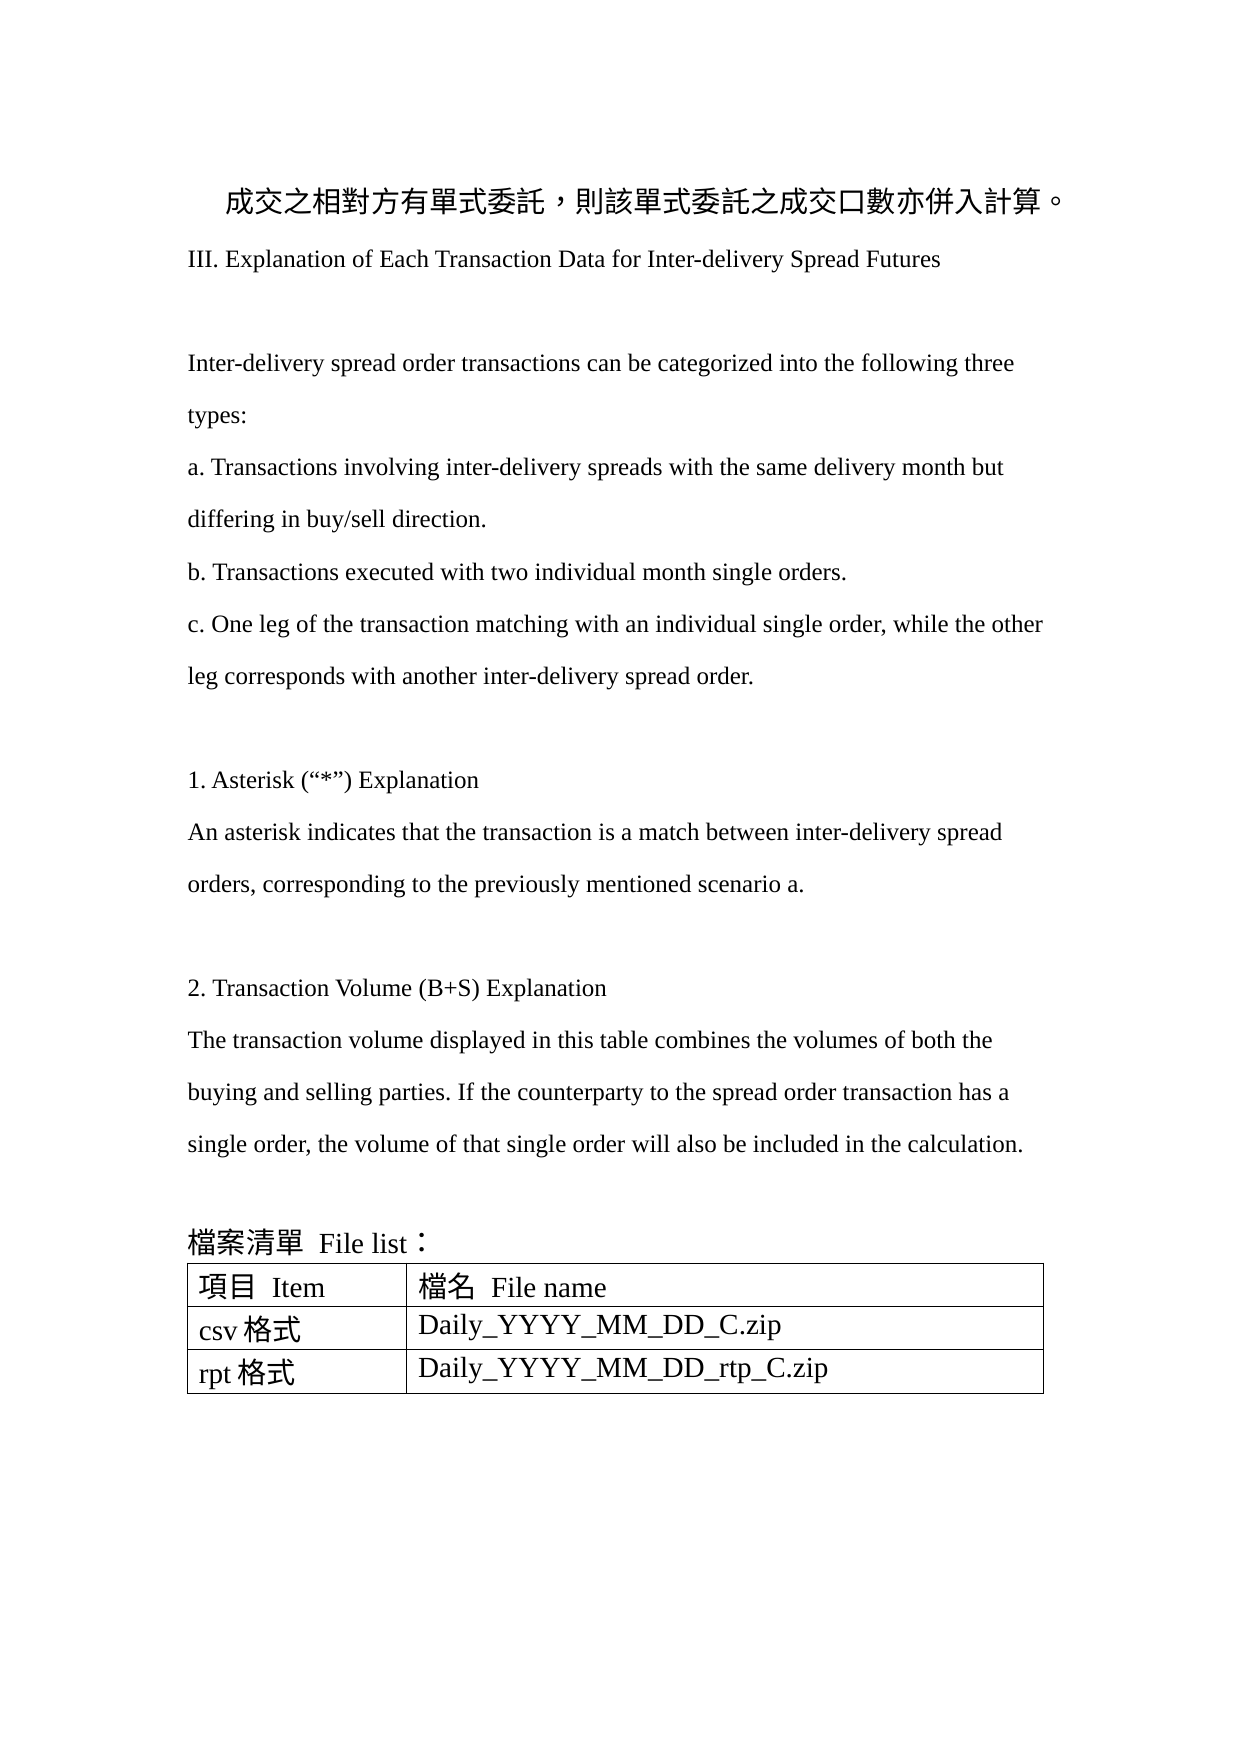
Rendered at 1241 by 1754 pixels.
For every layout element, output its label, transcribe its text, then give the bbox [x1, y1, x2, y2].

text Inter-delivery spread order transactions can be categorized into the following three types: [187, 325, 1053, 429]
table_cell rpt格式 [188, 1350, 406, 1392]
table_header 項目 Item [188, 1264, 406, 1306]
table_cell Daily_YYYY_MM_DD_rtp_C.zip [407, 1350, 1043, 1392]
table_cell Daily_YYYY_MM_DD_C.zip [407, 1307, 1043, 1349]
text 2.成交數量（B+S）說明 本表所表示之成交數量係將成交買賣双方併計，倘若該價差委託成交之相對方有單式委託，則該單式委託之成交口數亦併入計算。 [187, 158, 1053, 221]
table_cell csv格式 [188, 1307, 406, 1349]
table_header 檔名 File name [407, 1264, 1043, 1306]
text b. Transactions executed with two individual month single orders. [187, 533, 1053, 585]
text 檔案清單 File list： [187, 1210, 1053, 1262]
text III. Explanation of Each Transaction Data for Inter-delivery Spread Futures [187, 221, 1053, 273]
text 1. Asterisk (“*”) Explanation [187, 742, 1053, 794]
text The transaction volume displayed in this table combines the volumes of both the buying and selling parties. If the counterparty to the spread order transaction has a single order, the volume of that single order will also be included in the calculation. [187, 1002, 1053, 1158]
text c. One leg of the transaction matching with an individual single order, while the other leg corresponds with another inter-delivery spread order. [187, 585, 1053, 689]
text An asterisk indicates that the transaction is a match between inter-delivery spread orders, corresponding to the previously mentioned scenario a. [187, 794, 1053, 898]
text 2. Transaction Volume (B+S) Explanation [187, 950, 1053, 1002]
text a. Transactions involving inter-delivery spreads with the same delivery month but differing in buy/sell direction. [187, 429, 1053, 533]
